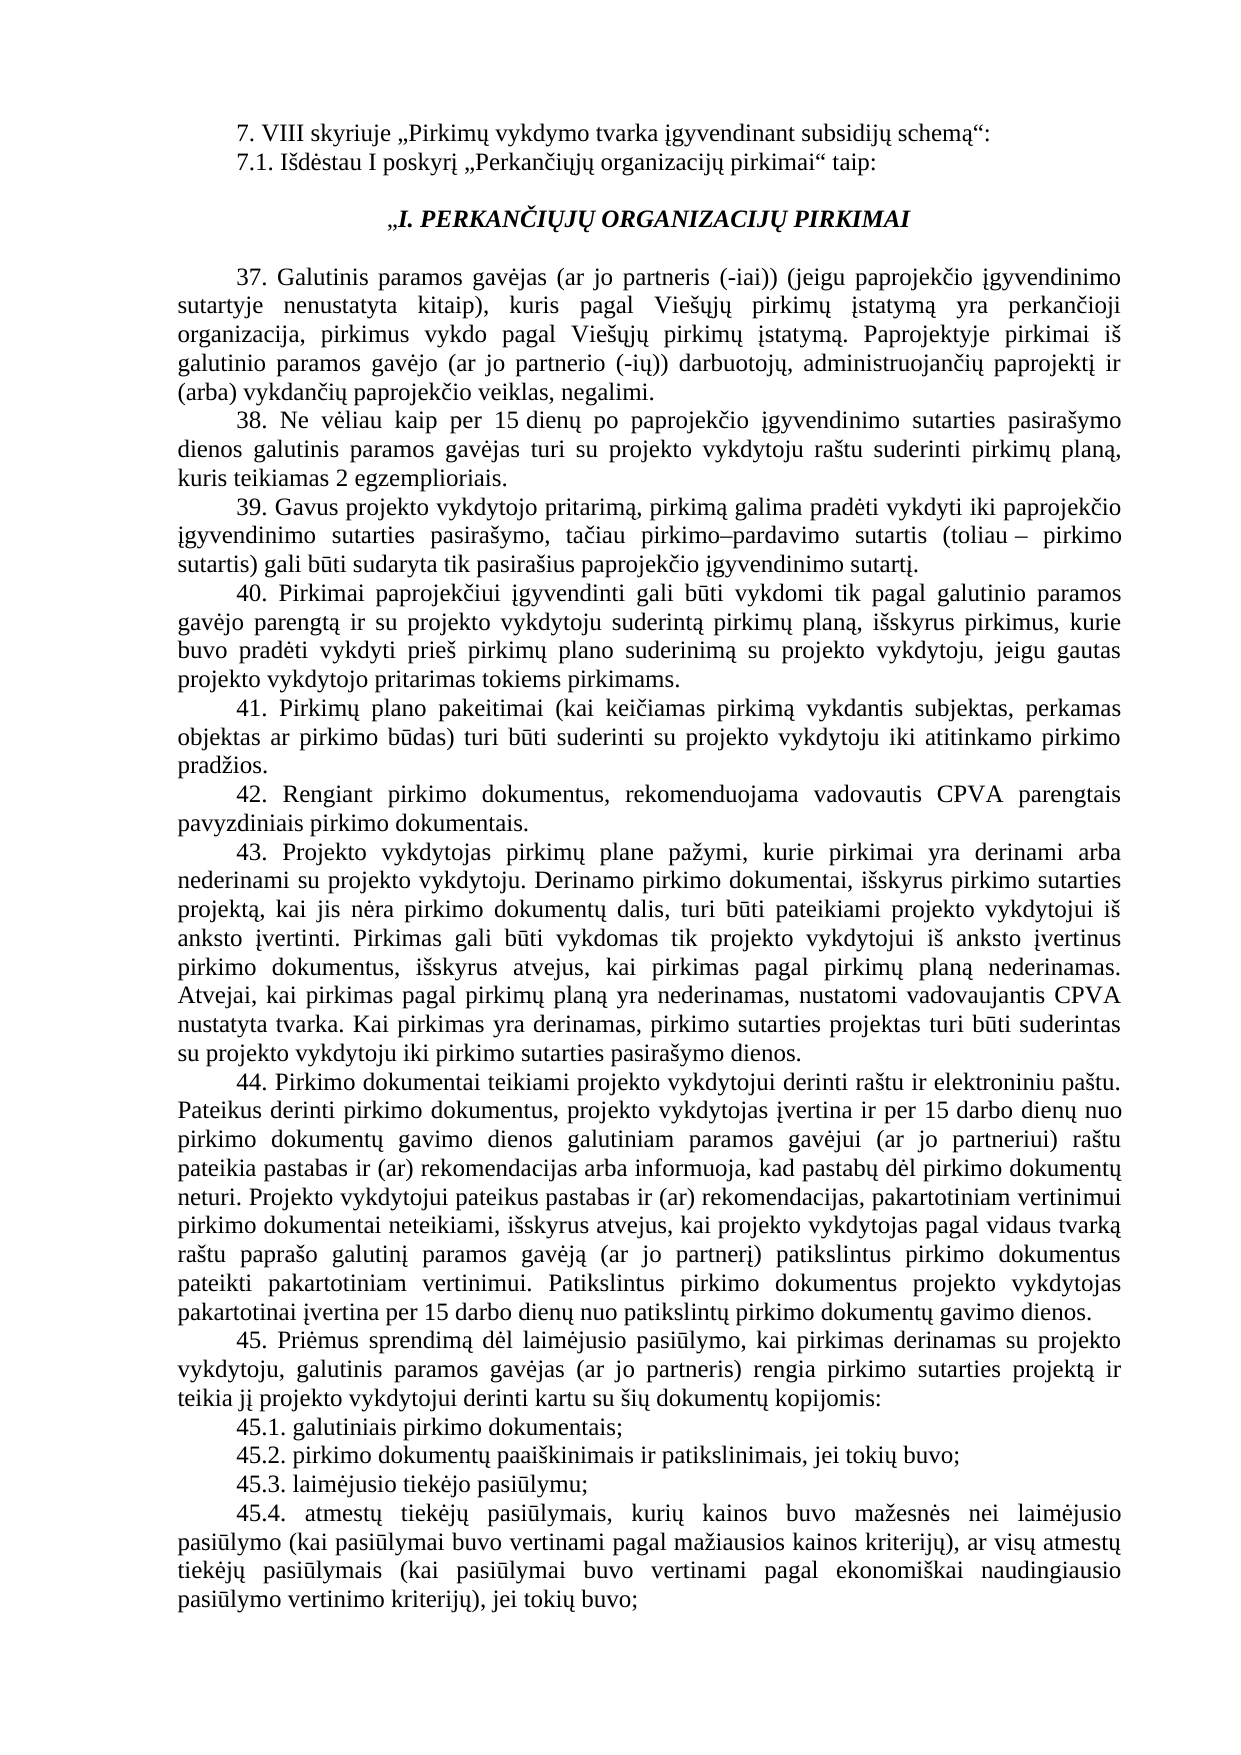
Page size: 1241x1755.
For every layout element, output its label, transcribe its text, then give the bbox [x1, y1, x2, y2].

text 45. Priėmus sprendimą dėl laimėjusio pasiūlymo, kai pirkimas derinamas su projekto vykdytoju, galutinis paramos gavėjas (ar jo partneris) rengia pirkimo sutarties projektą ir teikia jį projekto vykdytojui derinti kartu su šių dokumentų kopijomis: [177, 1326, 1122, 1412]
text 41. Pirkimų plano pakeitimai (kai keičiamas pirkimą vykdantis subjektas, perkamas objektas ar pirkimo būdas) turi būti suderinti su projekto vykdytoju iki atitinkamo pirkimo pradžios. [177, 693, 1122, 779]
text „I. PERKANČIŲJŲ ORGANIZACIJŲ PIRKIMAI [177, 204, 1122, 233]
text 45.1. galutiniais pirkimo dokumentais; [177, 1412, 1122, 1441]
text 39. Gavus projekto vykdytojo pritarimą, pirkimą galima pradėti vykdyti iki paprojekčio įgyvendinimo sutarties pasirašymo, tačiau pirkimo–pardavimo sutartis (toliau – pirkimo sutartis) gali būti sudaryta tik pasirašius paprojekčio įgyvendinimo sutartį. [177, 492, 1122, 578]
text 45.4. atmestų tiekėjų pasiūlymais, kurių kainos buvo mažesnės nei laimėjusio pasiūlymo (kai pasiūlymai buvo vertinami pagal mažiausios kainos kriterijų), ar visų atmestų tiekėjų pasiūlymais (kai pasiūlymai buvo vertinami pagal ekonomiškai naudingiausio pasiūlymo vertinimo kriterijų), jei tokių buvo; [177, 1498, 1122, 1613]
text 42. Rengiant pirkimo dokumentus, rekomenduojama vadovautis CPVA parengtais pavyzdiniais pirkimo dokumentais. [177, 779, 1122, 837]
text 37. Galutinis paramos gavėjas (ar jo partneris (-iai)) (jeigu paprojekčio įgyvendinimo sutartyje nenustatyta kitaip), kuris pagal Viešųjų pirkimų įstatymą yra perkančioji organizacija, pirkimus vykdo pagal Viešųjų pirkimų įstatymą. Paprojektyje pirkimai iš galutinio paramos gavėjo (ar jo partnerio (-ių)) darbuotojų, administruojančių paprojektį ir (arba) vykdančių paprojekčio veiklas, negalimi. [177, 262, 1122, 406]
text 43. Projekto vykdytojas pirkimų plane pažymi, kurie pirkimai yra derinami arba nederinami su projekto vykdytoju. Derinamo pirkimo dokumentai, išskyrus pirkimo sutarties projektą, kai jis nėra pirkimo dokumentų dalis, turi būti pateikiami projekto vykdytojui iš anksto įvertinti. Pirkimas gali būti vykdomas tik projekto vykdytojui iš anksto įvertinus pirkimo dokumentus, išskyrus atvejus, kai pirkimas pagal pirkimų planą nederinamas. Atvejai, kai pirkimas pagal pirkimų planą yra nederinamas, nustatomi vadovaujantis CPVA nustatyta tvarka. Kai pirkimas yra derinamas, pirkimo sutarties projektas turi būti suderintas su projekto vykdytoju iki pirkimo sutarties pasirašymo dienos. [177, 837, 1122, 1067]
text 7.1. Išdėstau I poskyrį „Perkančiųjų organizacijų pirkimai“ taip: [177, 147, 1122, 176]
text 45.2. pirkimo dokumentų paaiškinimais ir patikslinimais, jei tokių buvo; [177, 1441, 1122, 1469]
text 7. VIII skyriuje „Pirkimų vykdymo tvarka įgyvendinant subsidijų schemą“: [177, 118, 1122, 147]
text 40. Pirkimai paprojekčiui įgyvendinti gali būti vykdomi tik pagal galutinio paramos gavėjo parengtą ir su projekto vykdytoju suderintą pirkimų planą, išskyrus pirkimus, kurie buvo pradėti vykdyti prieš pirkimų plano suderinimą su projekto vykdytoju, jeigu gautas projekto vykdytojo pritarimas tokiems pirkimams. [177, 578, 1122, 693]
text 44. Pirkimo dokumentai teikiami projekto vykdytojui derinti raštu ir elektroniniu paštu. Pateikus derinti pirkimo dokumentus, projekto vykdytojas įvertina ir per 15 darbo dienų nuo pirkimo dokumentų gavimo dienos galutiniam paramos gavėjui (ar jo partneriui) raštu pateikia pastabas ir (ar) rekomendacijas arba informuoja, kad pastabų dėl pirkimo dokumentų neturi. Projekto vykdytojui pateikus pastabas ir (ar) rekomendacijas, pakartotiniam vertinimui pirkimo dokumentai neteikiami, išskyrus atvejus, kai projekto vykdytojas pagal vidaus tvarką raštu paprašo galutinį paramos gavėją (ar jo partnerį) patikslintus pirkimo dokumentus pateikti pakartotiniam vertinimui. Patikslintus pirkimo dokumentus projekto vykdytojas pakartotinai įvertina per 15 darbo dienų nuo patikslintų pirkimo dokumentų gavimo dienos. [177, 1067, 1122, 1326]
text 45.3. laimėjusio tiekėjo pasiūlymu; [177, 1469, 1122, 1498]
text 38. Ne vėliau kaip per 15 dienų po paprojekčio įgyvendinimo sutarties pasirašymo dienos galutinis paramos gavėjas turi su projekto vykdytoju raštu suderinti pirkimų planą, kuris teikiamas 2 egzemplioriais. [177, 406, 1122, 492]
